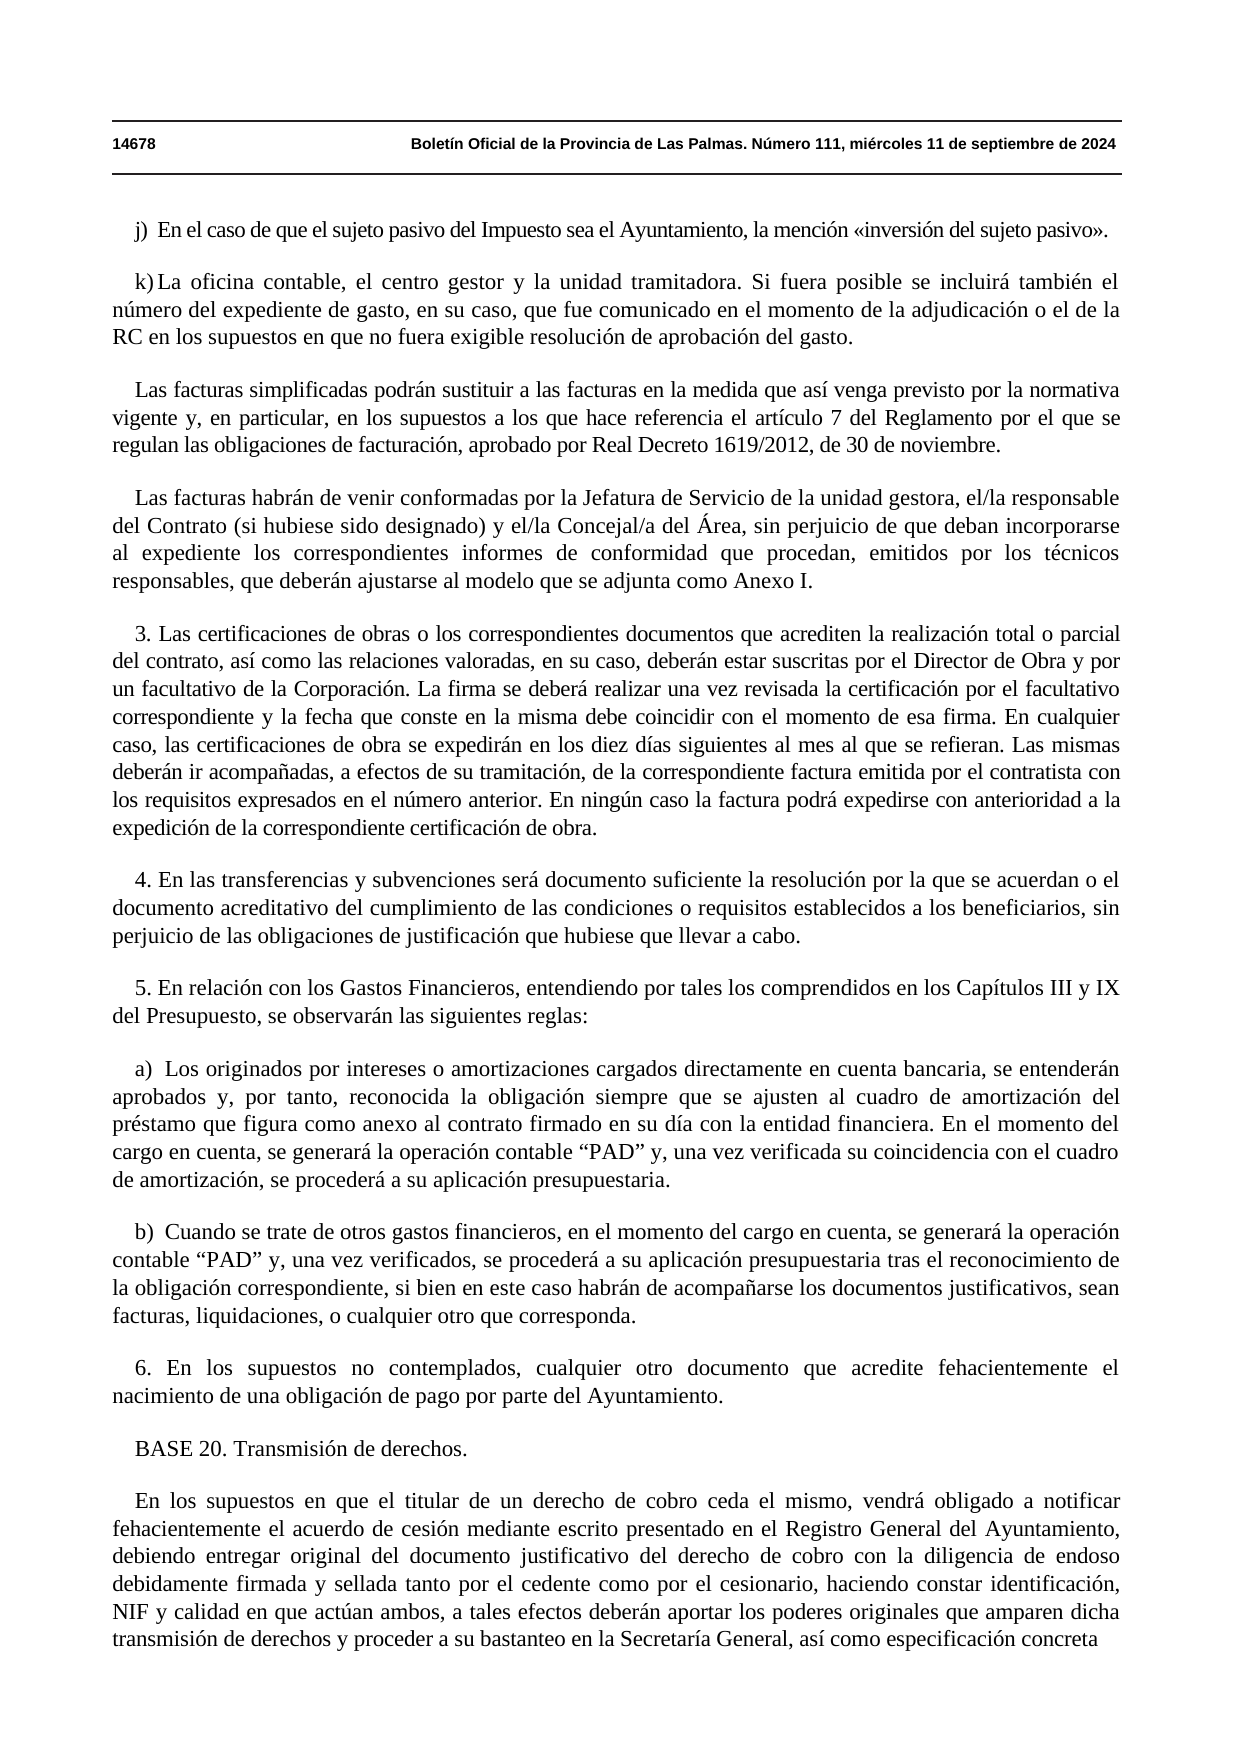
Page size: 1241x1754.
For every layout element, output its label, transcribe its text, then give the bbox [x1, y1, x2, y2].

text Las facturas habrán de venir conformadas por la Jefatura de Servicio de la unidad gestora, el/la responsable del Contrato (si hubiese sido designado) y el/la Concejal/a del Área, sin perjuicio de que deban incorporarse al expediente los correspondientes informes de conformidad que procedan, emitidos por los técnicos responsables, que deberán ajustarse al modelo que se adjunta como Anexo I. [112, 483, 1121, 594]
text 4. En las transferencias y subvenciones será documento suficiente la resolución por la que se acuerdan o el documento acreditativo del cumplimiento de las condiciones o requisitos establecidos a los beneficiarios, sin perjuicio de las obligaciones de justificación que hubiese que llevar a cabo. [112, 866, 1121, 949]
text 14678 Boletín Oficial de la Provincia de Las Palmas. Número 111, miércoles 11 de septiembre de 2024 [112, 135, 1121, 153]
text 3. Las certificaciones de obras o los correspondientes documentos que acrediten la realización total o parcial del contrato, así como las relaciones valoradas, en su caso, deberán estar suscritas por el Director de Obra y por un facultativo de la Corporación. La firma se deberá realizar una vez revisada la certificación por el facultativo correspondiente y la fecha que conste en la misma debe coincidir con el momento de esa firma. En cualquier caso, las certificaciones de obra se expedirán en los diez días siguientes al mes al que se refieran. Las mismas deberán ir acompañadas, a efectos de su tramitación, de la correspondiente factura emitida por el contratista con los requisitos expresados en el número anterior. En ningún caso la factura podrá expedirse con anterioridad a la expedición de la correspondiente certificación de obra. [112, 619, 1121, 841]
text Las facturas simplificadas podrán sustituir a las facturas en la medida que así venga previsto por la normativa vigente y, en particular, en los supuestos a los que hace referencia el artículo 7 del Reglamento por el que se regulan las obligaciones de facturación, aprobado por Real Decreto 1619/2012, de 30 de noviembre. [112, 375, 1121, 458]
list Los originados por intereses o amortizaciones cargados directamente en cuenta bancaria, se entenderán aprobados y, por tanto, reconocida la obligación siempre que se ajusten al cuadro de amortización del préstamo que figura como anexo al contrato firmado en su día con la entidad financiera. En el momento del cargo en cuenta, se generará la operación contable “PAD” y, una vez verificada su coincidencia con el cuadro de amortización, se procederá a su aplicación presupuestaria. [112, 1054, 1121, 1193]
list En el caso de que el sujeto pasivo del Impuesto sea el Ayuntamiento, la mención «inversión del sujeto pasivo». [112, 217, 1121, 242]
text BASE 20. Transmisión de derechos. [134, 1436, 1121, 1462]
text En los supuestos en que el titular de un derecho de cobro ceda el mismo, vendrá obligado a notificar fehacientemente el acuerdo de cesión mediante escrito presentado en el Registro General del Ayuntamiento, debiendo entregar original del documento justificativo del derecho de cobro con la diligencia de endoso debidamente firmada y sellada tanto por el cedente como por el cesionario, haciendo constar identificación, NIF y calidad en que actúan ambos, a tales efectos deberán aportar los poderes originales que amparen dicha transmisión de derechos y proceder a su bastanteo en la Secretaría General, así como especificación concreta [112, 1487, 1121, 1652]
list La oficina contable, el centro gestor y la unidad tramitadora. Si fuera posible se incluirá también el número del expediente de gasto, en su caso, que fue comunicado en el momento de la adjudicación o el de la RC en los supuestos en que no fuera exigible resolución de aprobación del gasto. [112, 267, 1121, 350]
list Cuando se trate de otros gastos financieros, en el momento del cargo en cuenta, se generará la operación contable “PAD” y, una vez verificados, se procederá a su aplicación presupuestaria tras el reconocimiento de la obligación correspondiente, si bien en este caso habrán de acompañarse los documentos justificativos, sean facturas, liquidaciones, o cualquier otro que corresponda. [112, 1218, 1121, 1329]
text 6. En los supuestos no contemplados, cualquier otro documento que acredite fehacientemente el nacimiento de una obligación de pago por parte del Ayuntamiento. [112, 1354, 1121, 1409]
text 5. En relación con los Gastos Financieros, entendiendo por tales los comprendidos en los Capítulos III y IX del Presupuesto, se observarán las siguientes reglas: [112, 973, 1121, 1029]
